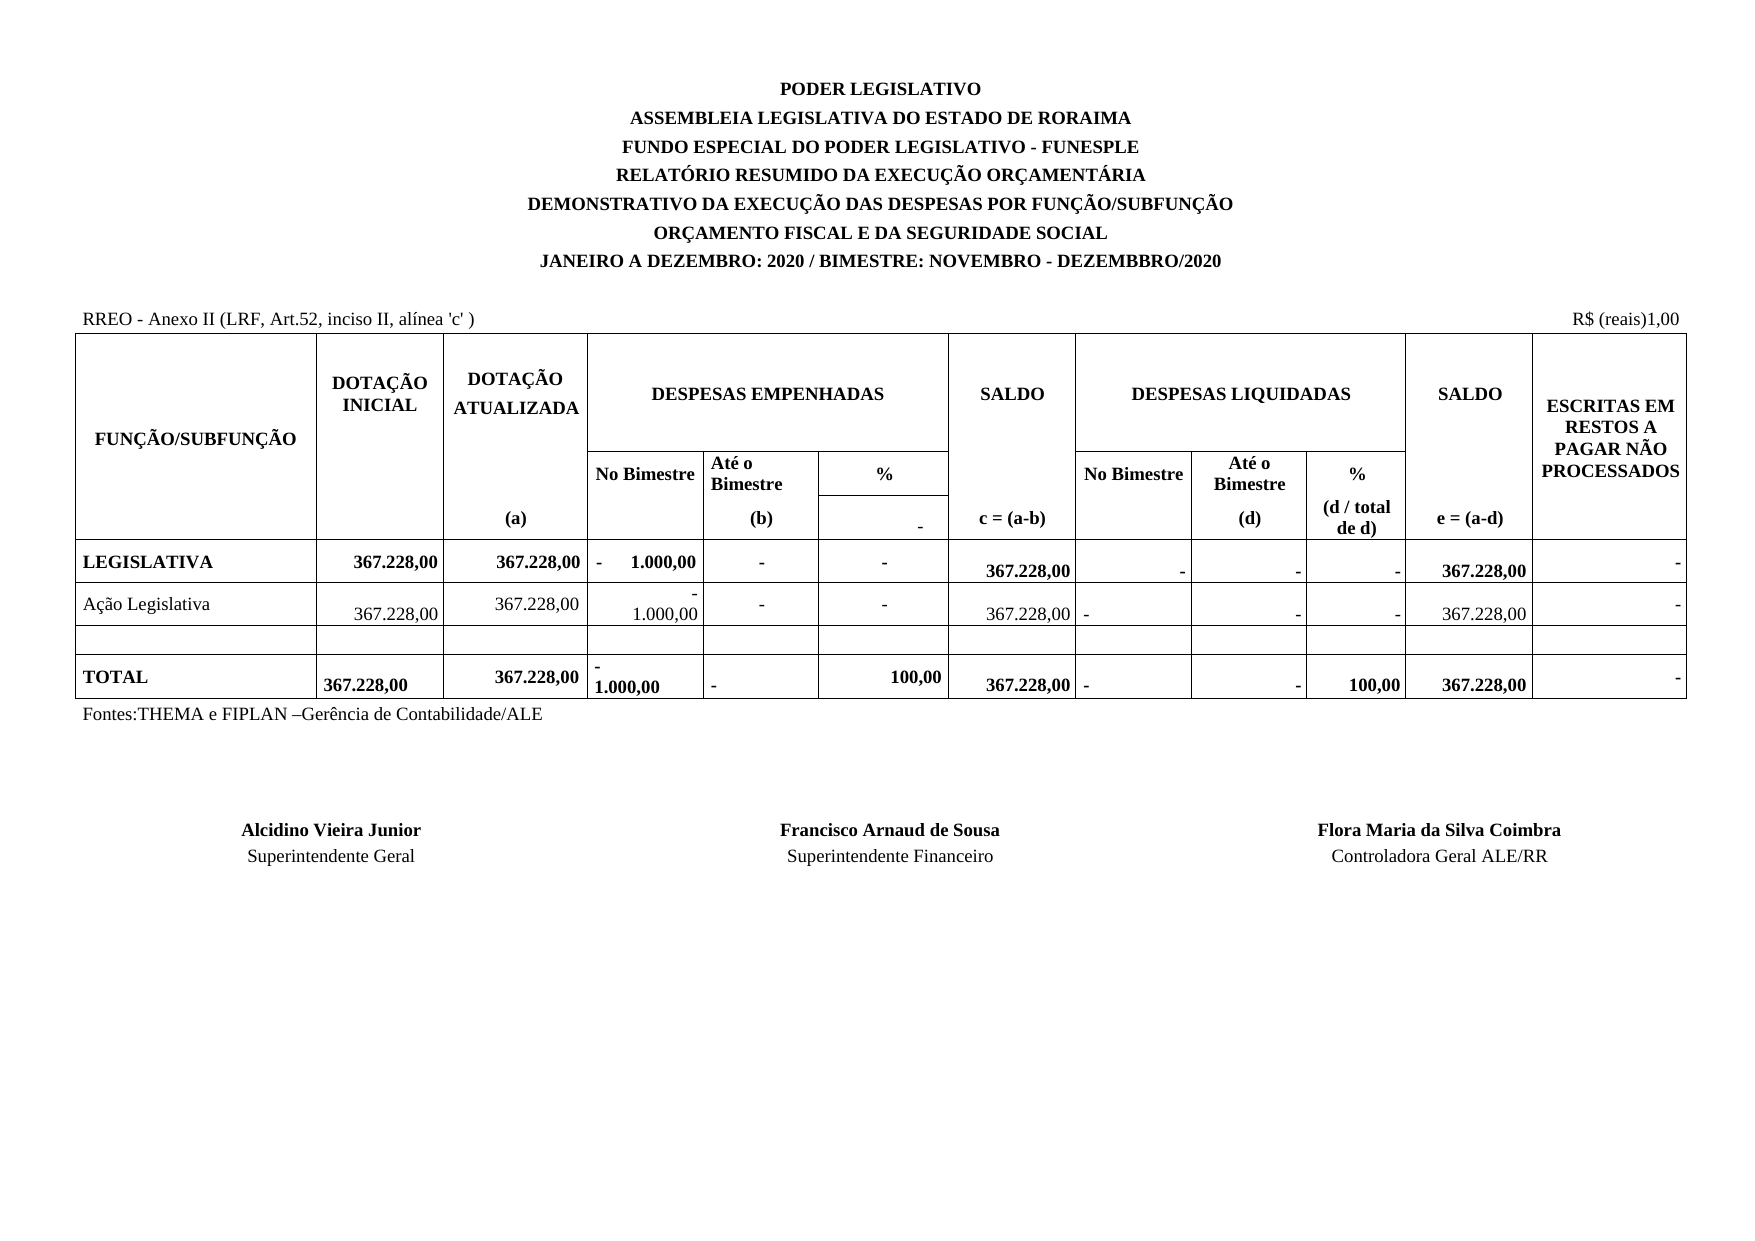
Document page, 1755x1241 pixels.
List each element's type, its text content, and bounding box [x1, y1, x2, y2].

table_cell % [819, 452, 948, 495]
table_cell - [704, 583, 818, 625]
table_header SALDO [949, 334, 1075, 451]
table_header DESPESAS EMPENHADAS [588, 334, 948, 451]
table_header FUNÇÃO/SUBFUNÇÃO [76, 334, 316, 539]
table_cell ATUALIZADA [444, 393, 587, 451]
table_cell 367.228,00 [444, 540, 587, 582]
table_cell - [704, 540, 818, 582]
table_cell - [1307, 540, 1405, 582]
table_cell [588, 626, 703, 654]
table_cell [949, 626, 1075, 654]
table_header SALDO [1406, 334, 1532, 451]
table_cell 367.228,00 [317, 540, 443, 582]
table_cell 367.228,00 [317, 583, 443, 625]
table_cell - [819, 583, 948, 625]
table_cell [949, 451, 1075, 495]
table_header DESPESAS LIQUIDADAS [1076, 334, 1405, 451]
table_header DOTAÇÃO [444, 334, 587, 392]
table_header DOTAÇÃO INICIAL [317, 334, 443, 539]
table_cell Ação Legislativa [76, 583, 316, 625]
table_cell [819, 626, 948, 654]
table_cell [704, 626, 818, 654]
text RREO - Anexo II (LRF, Art.52, inciso II, alínea 'c' ) R$ (reais)1,00 [62, 307, 1700, 329]
table_cell 367.228,00 [949, 583, 1075, 625]
table_cell 367.228,00 [949, 540, 1075, 582]
table_cell 367.228,00 [444, 583, 587, 625]
table_cell 367.228,00 [444, 655, 587, 698]
table_cell No Bimestre [1076, 452, 1191, 539]
table_header Francisco Arnaud de Sousa [600, 819, 1159, 844]
table_cell - [1076, 540, 1191, 582]
table_cell [444, 451, 587, 495]
table_cell [317, 626, 443, 654]
table_cell LEGISLATIVA [76, 540, 316, 582]
table_cell (b) [704, 495, 818, 539]
table_cell c = (a-b) [949, 495, 1075, 539]
table_cell (a) [444, 495, 587, 539]
table_cell - [819, 540, 948, 582]
table_cell [1192, 626, 1306, 654]
table_cell - [1533, 540, 1686, 582]
table_cell 367.228,00 [949, 655, 1075, 698]
table_cell Até o Bimestre [704, 452, 818, 495]
table_cell 100,00 [819, 655, 948, 698]
table_cell Superintendente Financeiro [600, 844, 1159, 868]
table_cell 367.228,00 [317, 655, 443, 698]
table_cell - [1192, 583, 1306, 625]
table_cell [1406, 451, 1532, 495]
table_cell % [1307, 452, 1405, 495]
table_cell - [1192, 540, 1306, 582]
table_cell - [819, 496, 948, 539]
table_cell Controladora Geral ALE/RR [1159, 844, 1566, 868]
table_header ESCRITAS EM RESTOS A PAGAR NÃO PROCESSADOS [1533, 334, 1686, 539]
table_cell 100,00 [1307, 655, 1405, 698]
table_cell [444, 626, 587, 654]
table_cell e = (a-d) [1406, 495, 1532, 539]
table_cell (d / total de d) [1307, 495, 1405, 539]
table_cell - [1533, 655, 1686, 698]
table_cell No Bimestre [588, 452, 703, 539]
table_cell - 1.000,00 [588, 583, 703, 625]
table_cell [76, 626, 316, 654]
table_header Alcidino Vieira Junior [236, 819, 600, 844]
table_cell - 1.000,00 [588, 540, 703, 582]
table_cell - [1076, 583, 1191, 625]
table_cell - [1533, 583, 1686, 625]
text JANEIRO A DEZEMBRO: 2020 / BIMESTRE: NOVEMBRO - DEZEMBBRO/2020 [525, 251, 1236, 272]
table_header Flora Maria da Silva Coimbra [1159, 819, 1566, 844]
table_cell (d) [1192, 495, 1306, 539]
table_cell Até o Bimestre [1192, 452, 1306, 495]
table_cell 367.228,00 [1406, 540, 1532, 582]
table_cell TOTAL [76, 655, 316, 698]
table_cell - [1307, 583, 1405, 625]
table_cell [1406, 626, 1532, 654]
table_cell [1076, 626, 1191, 654]
table_cell 367.228,00 [1406, 583, 1532, 625]
table_cell - [1076, 655, 1191, 698]
table_cell [1533, 626, 1686, 654]
text PODER LEGISLATIVO [525, 78, 1236, 99]
text ASSEMBLEIA LEGISLATIVA DO ESTADO DE RORAIMA FUNDO ESPECIAL DO PODER LEGISLATIVO - FUNESPLE RELATÓRIO RESUMIDO DA EXECUÇÃO ORÇAMENTÁRIA [615, 107, 1146, 186]
table_cell - [1192, 655, 1306, 698]
text DEMONSTRATIVO DA EXECUÇÃO DAS DESPESAS POR FUNÇÃO/SUBFUNÇÃO ORÇAMENTO FISCAL E DA SEGURIDADE SOCIAL [525, 193, 1236, 243]
text Fontes:THEMA e FIPLAN –Gerência de Contabilidade/ALE [82, 702, 1700, 724]
table_cell - [704, 655, 818, 698]
table_cell [1307, 626, 1405, 654]
table_cell Superintendente Geral [236, 844, 600, 868]
table_cell - 1.000,00 [588, 655, 703, 698]
table_cell 367.228,00 [1406, 655, 1532, 698]
